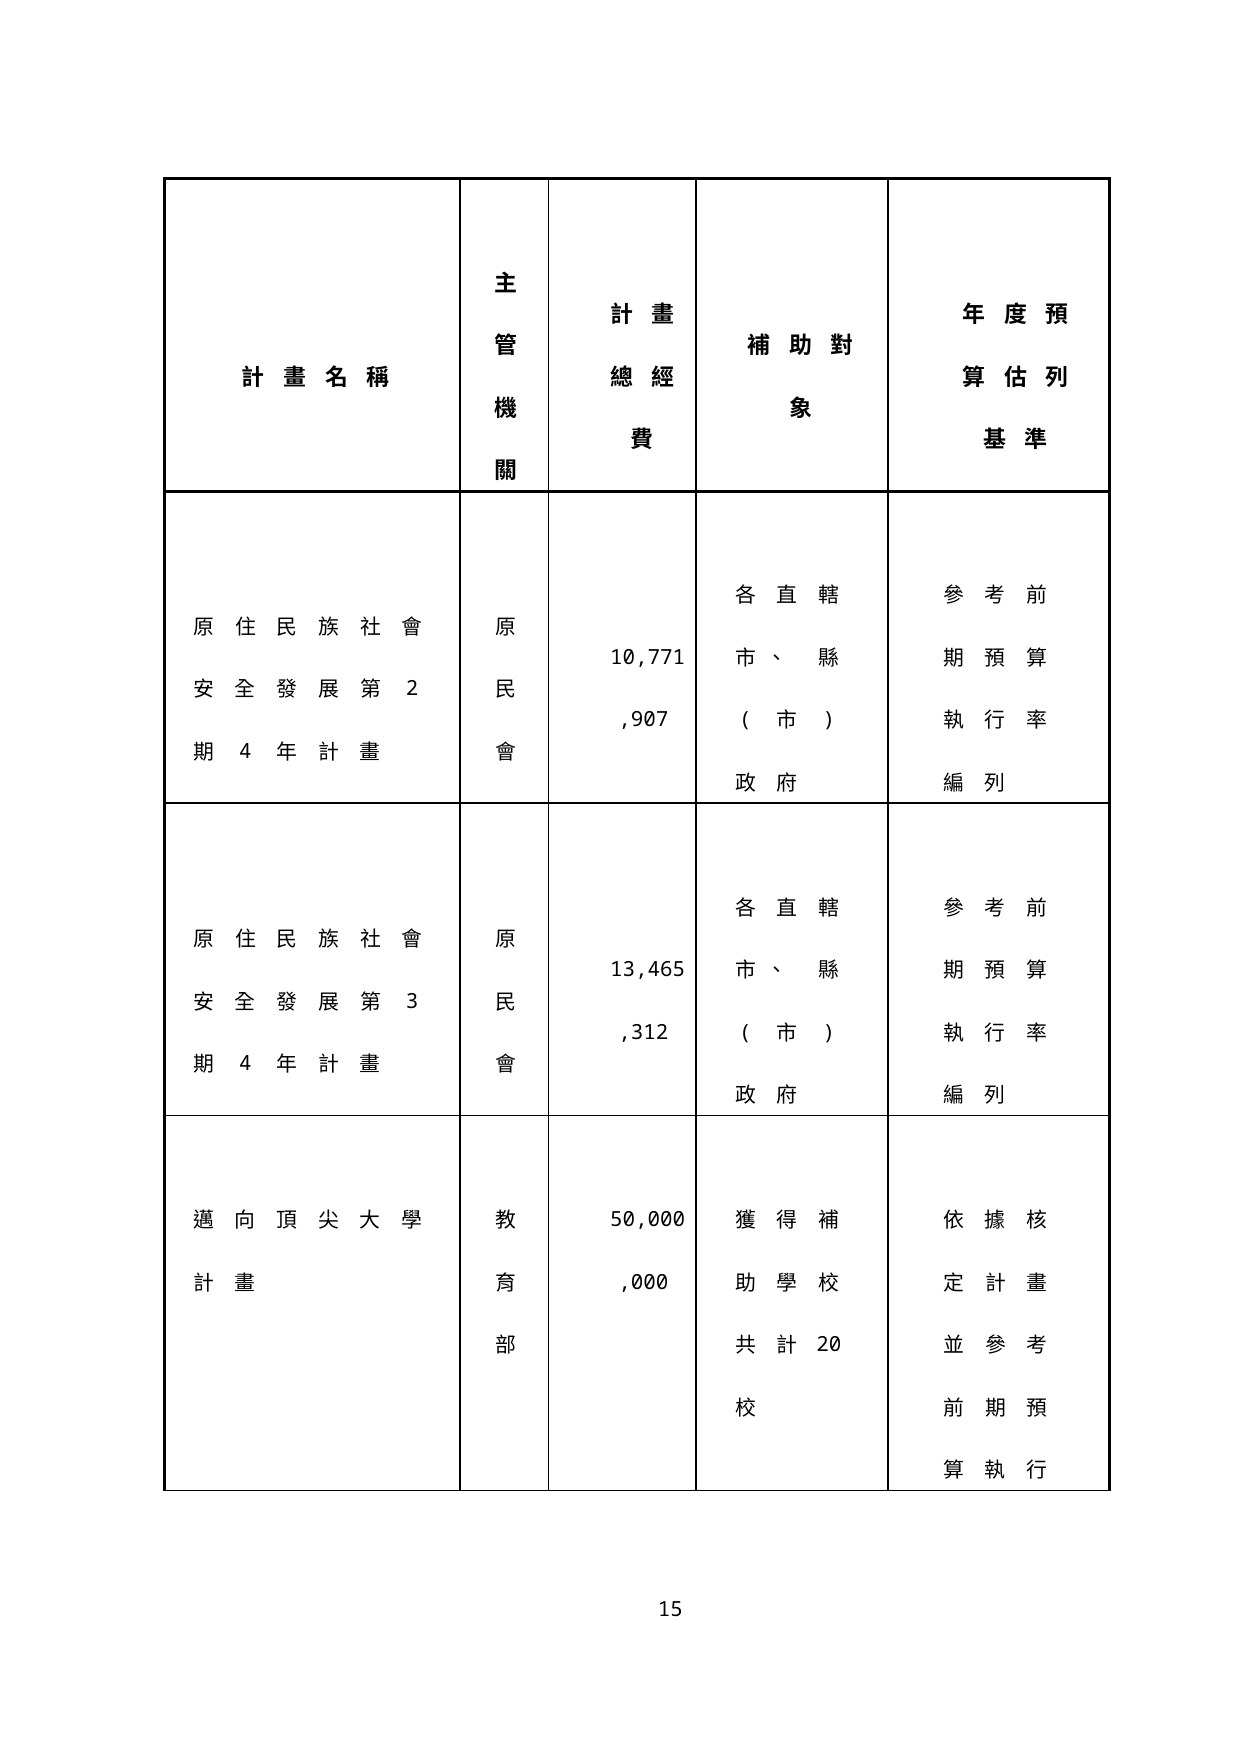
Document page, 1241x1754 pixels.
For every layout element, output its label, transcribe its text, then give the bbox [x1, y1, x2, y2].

table_cell 邁向頂尖大學計畫 [166, 1116, 459, 1490]
table_cell 10,771,907 [549, 493, 695, 802]
table_cell 獲得補助學校共計20校 [697, 1116, 887, 1490]
table_cell 參考前期預算執行率編列 [889, 493, 1108, 802]
table_cell 50,000,000 [549, 1116, 695, 1490]
table_cell 參考前期預算執行率編列 [889, 804, 1108, 1115]
table_cell 13,465,312 [549, 804, 695, 1115]
table_cell 原住民族社會安全發展第2期4年計畫 [166, 493, 459, 802]
table_header 主管機關 [461, 180, 548, 490]
table_cell 原住民族社會安全發展第3期4年計畫 [166, 804, 459, 1115]
table_header 年度預算估列基準 [889, 180, 1108, 490]
table_cell 原民會 [461, 493, 548, 802]
table_header 補助對象 [697, 180, 887, 490]
table_header 計畫總經費 [549, 180, 695, 490]
table_cell 依據核定計畫並參考前期預算執行 [889, 1116, 1108, 1490]
table_cell 原民會 [461, 804, 548, 1115]
table_cell 各直轄市、縣(市)政府 [697, 493, 887, 802]
table_header 計畫名稱 [166, 180, 459, 490]
table_cell 各直轄市、縣(市)政府 [697, 804, 887, 1115]
table_cell 教育部 [461, 1116, 548, 1490]
